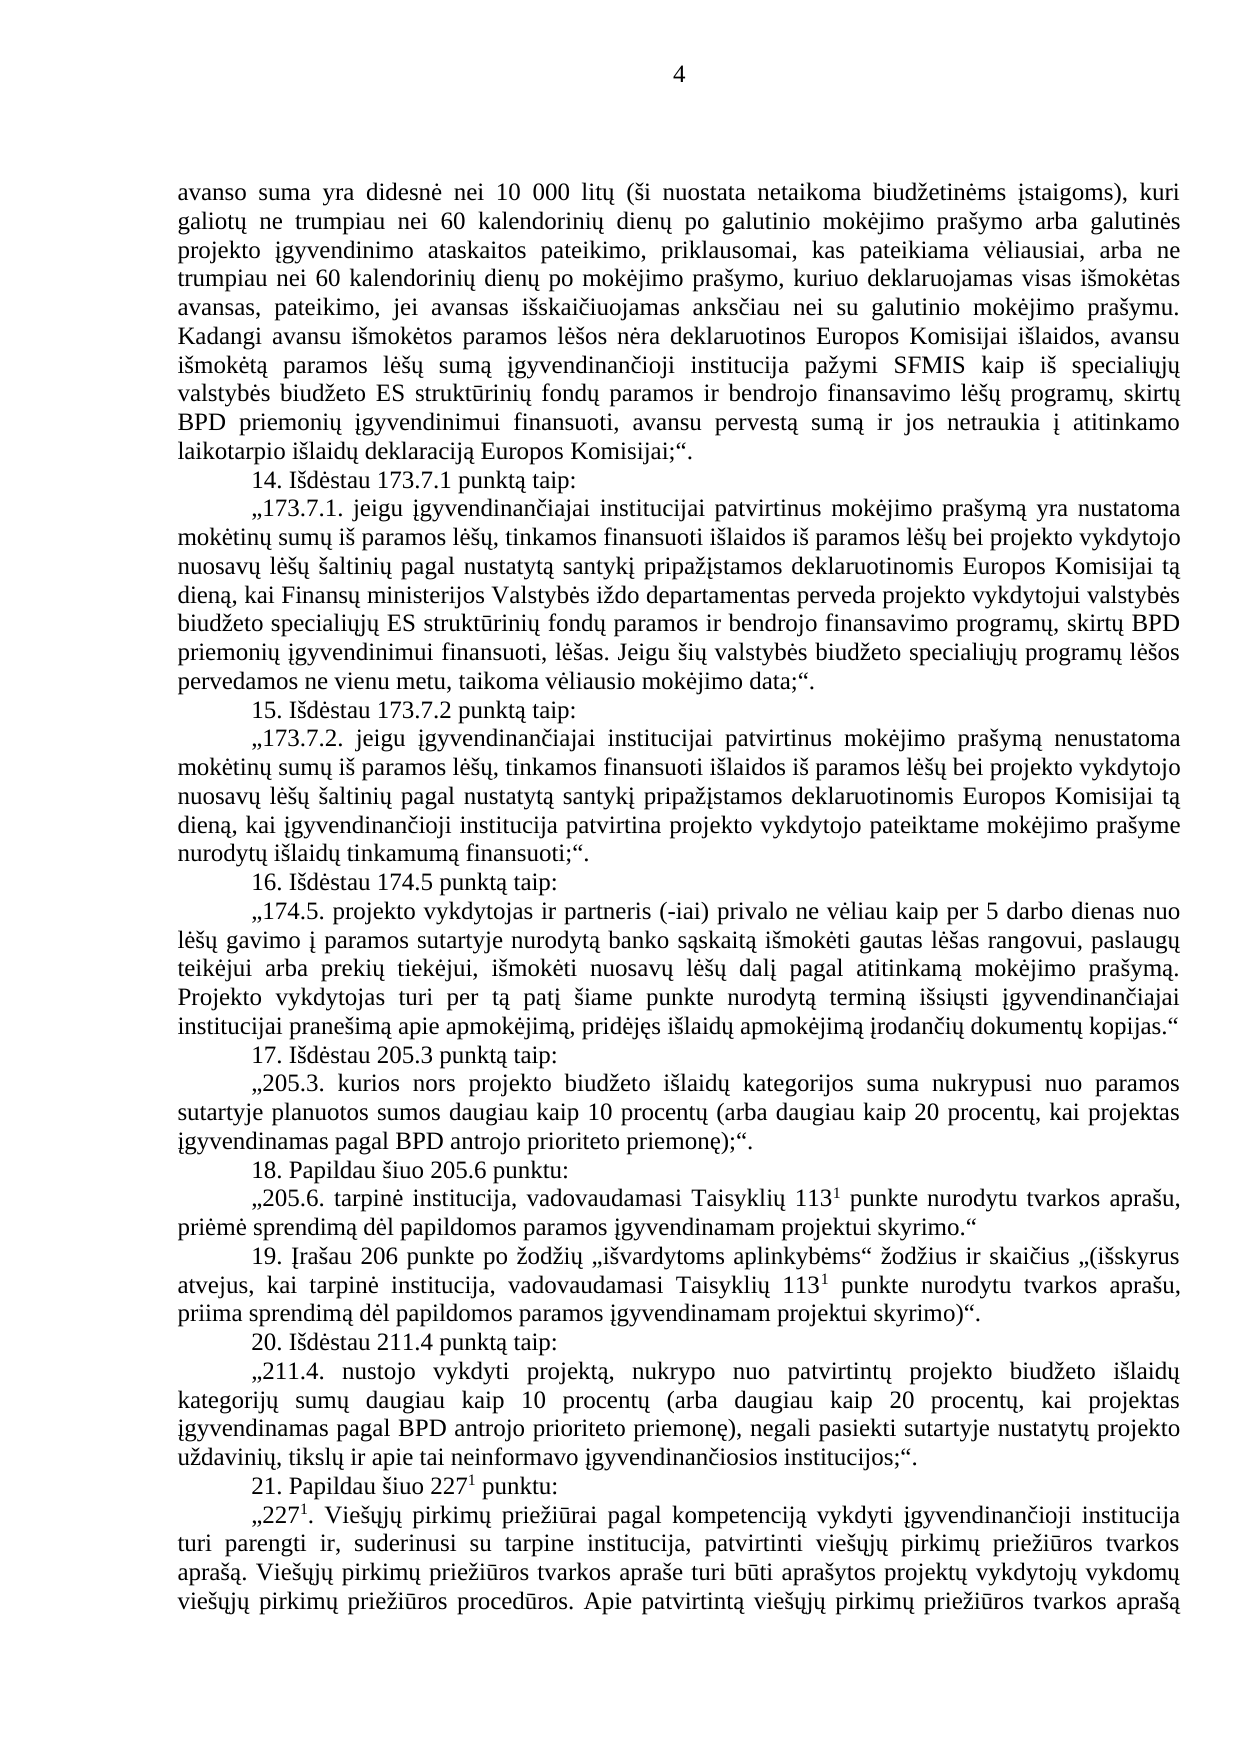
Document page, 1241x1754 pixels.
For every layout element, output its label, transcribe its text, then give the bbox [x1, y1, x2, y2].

text „205.3. kurios nors projekto biudžeto išlaidų kategorijos suma nukrypusi nuo paramos sutartyje planuotos sumos daugiau kaip 10 procentų (arba daugiau kaip 20 procentų, kai projektas įgyvendinamas pagal BPD antrojo prioriteto priemonę);“. [177, 1068, 1181, 1155]
text „173.7.1. jeigu įgyvendinančiajai institucijai patvirtinus mokėjimo prašymą yra nustatoma mokėtinų sumų iš paramos lėšų, tinkamos finansuoti išlaidos iš paramos lėšų bei projekto vykdytojo nuosavų lėšų šaltinių pagal nustatytą santykį pripažįstamos deklaruotinomis Europos Komisijai tą dieną, kai Finansų ministerijos Valstybės iždo departamentas perveda projekto vykdytojui valstybės biudžeto specialiųjų ES struktūrinių fondų paramos ir bendrojo finansavimo programų, skirtų BPD priemonių įgyvendinimui finansuoti, lėšas. Jeigu šių valstybės biudžeto specialiųjų programų lėšos pervedamos ne vienu metu, taikoma vėliausio mokėjimo data;“. [177, 493, 1181, 695]
text 16. Išdėstau 174.5 punktą taip: [177, 867, 1181, 896]
text 20. Išdėstau 211.4 punktą taip: [177, 1327, 1181, 1356]
text „211.4. nustojo vykdyti projektą, nukrypo nuo patvirtintų projekto biudžeto išlaidų kategorijų sumų daugiau kaip 10 procentų (arba daugiau kaip 20 procentų, kai projektas įgyvendinamas pagal BPD antrojo prioriteto priemonę), negali pasiekti sutartyje nustatytų projekto uždavinių, tikslų ir apie tai neinformavo įgyvendinančiosios institucijos;“. [177, 1356, 1181, 1471]
text „2271. Viešųjų pirkimų priežiūrai pagal kompetenciją vykdyti įgyvendinančioji institucija turi parengti ir, suderinusi su tarpine institucija, patvirtinti viešųjų pirkimų priežiūros tvarkos aprašą. Viešųjų pirkimų priežiūros tvarkos apraše turi būti aprašytos projektų vykdytojų vykdomų viešųjų pirkimų priežiūros procedūros. Apie patvirtintą viešųjų pirkimų priežiūros tvarkos aprašą [177, 1500, 1181, 1615]
text 19. Įrašau 206 punkte po žodžių „išvardytoms aplinkybėms“ žodžius ir skaičius „(išskyrus atvejus, kai tarpinė institucija, vadovaudamasi Taisyklių 1131 punkte nurodytu tvarkos aprašu, priima sprendimą dėl papildomos paramos įgyvendinamam projektui skyrimo)“. [177, 1241, 1181, 1327]
text „174.5. projekto vykdytojas ir partneris (-iai) privalo ne vėliau kaip per 5 darbo dienas nuo lėšų gavimo į paramos sutartyje nurodytą banko sąskaitą išmokėti gautas lėšas rangovui, paslaugų teikėjui arba prekių tiekėjui, išmokėti nuosavų lėšų dalį pagal atitinkamą mokėjimo prašymą. Projekto vykdytojas turi per tą patį šiame punkte nurodytą terminą išsiųsti įgyvendinančiajai institucijai pranešimą apie apmokėjimą, pridėjęs išlaidų apmokėjimą įrodančių dokumentų kopijas.“ [177, 896, 1181, 1040]
text „173.7.2. jeigu įgyvendinančiajai institucijai patvirtinus mokėjimo prašymą nenustatoma mokėtinų sumų iš paramos lėšų, tinkamos finansuoti išlaidos iš paramos lėšų bei projekto vykdytojo nuosavų lėšų šaltinių pagal nustatytą santykį pripažįstamos deklaruotinomis Europos Komisijai tą dieną, kai įgyvendinančioji institucija patvirtina projekto vykdytojo pateiktame mokėjimo prašyme nurodytų išlaidų tinkamumą finansuoti;“. [177, 723, 1181, 867]
text 17. Išdėstau 205.3 punktą taip: [177, 1040, 1181, 1068]
text avanso suma yra didesnė nei 10 000 litų (ši nuostata netaikoma biudžetinėms įstaigoms), kuri galiotų ne trumpiau nei 60 kalendorinių dienų po galutinio mokėjimo prašymo arba galutinės projekto įgyvendinimo ataskaitos pateikimo, priklausomai, kas pateikiama vėliausiai, arba ne trumpiau nei 60 kalendorinių dienų po mokėjimo prašymo, kuriuo deklaruojamas visas išmokėtas avansas, pateikimo, jei avansas išskaičiuojamas anksčiau nei su galutinio mokėjimo prašymu. Kadangi avansu išmokėtos paramos lėšos nėra deklaruotinos Europos Komisijai išlaidos, avansu išmokėtą paramos lėšų sumą įgyvendinančioji institucija pažymi SFMIS kaip iš specialiųjų valstybės biudžeto ES struktūrinių fondų paramos ir bendrojo finansavimo lėšų programų, skirtų BPD priemonių įgyvendinimui finansuoti, avansu pervestą sumą ir jos netraukia į atitinkamo laikotarpio išlaidų deklaraciją Europos Komisijai;“. [177, 177, 1181, 465]
text 14. Išdėstau 173.7.1 punktą taip: [177, 465, 1181, 493]
text 15. Išdėstau 173.7.2 punktą taip: [177, 695, 1181, 723]
text 18. Papildau šiuo 205.6 punktu: [177, 1155, 1181, 1183]
text 21. Papildau šiuo 2271 punktu: [177, 1471, 1181, 1500]
text „205.6. tarpinė institucija, vadovaudamasi Taisyklių 1131 punkte nurodytu tvarkos aprašu, priėmė sprendimą dėl papildomos paramos įgyvendinamam projektui skyrimo.“ [177, 1183, 1181, 1241]
